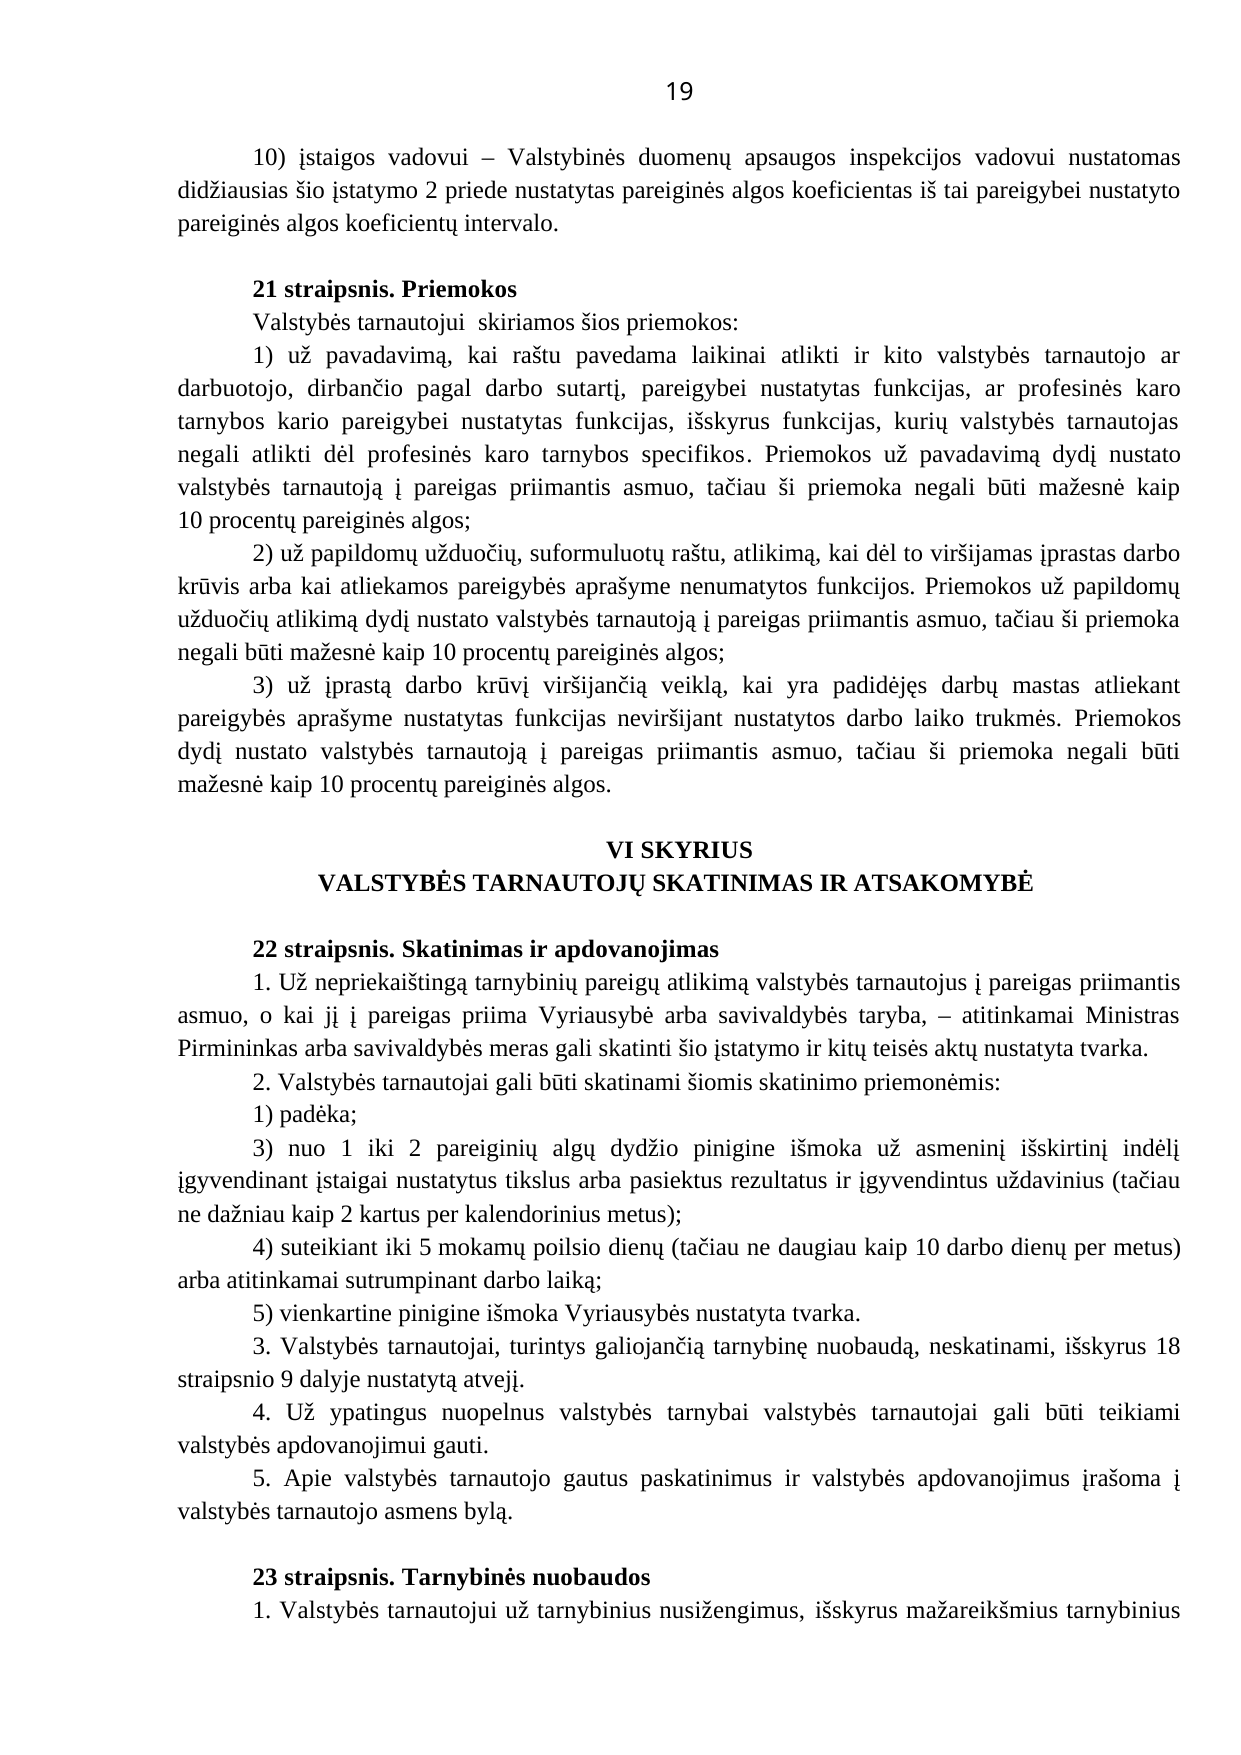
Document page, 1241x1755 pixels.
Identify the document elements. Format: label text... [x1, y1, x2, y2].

text 1. Valstybės tarnautojui už tarnybinius nusižengimus, išskyrus mažareikšmius tarnybinius [177, 1595, 1181, 1624]
text 2. Valstybės tarnautojai gali būti skatinami šiomis skatinimo priemonėmis: [177, 1067, 1181, 1095]
text VI SKYRIUS [177, 835, 1181, 864]
text 10) įstaigos vadovui – Valstybinės duomenų apsaugos inspekcijos vadovui nustatomas didžiausias šio įstatymo 2 priede nustatytas pareiginės algos koeficientas iš tai pareigybei nustatyto pareiginės algos koeficientų intervalo. [177, 142, 1181, 237]
text 22 straipsnis. Skatinimas ir apdovanojimas [177, 934, 1181, 963]
text 23 straipsnis. Tarnybinės nuobaudos [177, 1562, 1181, 1591]
text 4) suteikiant iki 5 mokamų poilsio dienų (tačiau ne daugiau kaip 10 darbo dienų per metus) arba atitinkamai sutrumpinant darbo laiką; [177, 1232, 1181, 1293]
text 3. Valstybės tarnautojai, turintys galiojančią tarnybinę nuobaudą, neskatinami, išskyrus 18 straipsnio 9 dalyje nustatytą atvejį. [177, 1331, 1181, 1392]
text 1) už pavadavimą, kai raštu pavedama laikinai atlikti ir kito valstybės tarnautojo ar darbuotojo, dirbančio pagal darbo sutartį, pareigybei nustatytas funkcijas, ar profesinės karo tarnybos kario pareigybei nustatytas funkcijas, išskyrus funkcijas, kurių valstybės tarnautojas negali atlikti dėl profesinės karo tarnybos specifikos. Priemokos už pavadavimą dydį nustato valstybės tarnautoją į pareigas priimantis asmuo, tačiau ši priemoka negali būti mažesnė kaip 10 procentų pareiginės algos; [177, 340, 1181, 534]
text 5) vienkartine pinigine išmoka Vyriausybės nustatyta tvarka. [177, 1298, 1181, 1326]
text 21 straipsnis. Priemokos [177, 274, 1181, 303]
text 4. Už ypatingus nuopelnus valstybės tarnybai valstybės tarnautojai gali būti teikiami valstybės apdovanojimui gauti. [177, 1397, 1181, 1458]
text 2) už papildomų užduočių, suformuluotų raštu, atlikimą, kai dėl to viršijamas įprastas darbo krūvis arba kai atliekamos pareigybės aprašyme nenumatytos funkcijos. Priemokos už papildomų užduočių atlikimą dydį nustato valstybės tarnautoją į pareigas priimantis asmuo, tačiau ši priemoka negali būti mažesnė kaip 10 procentų pareiginės algos; [177, 538, 1181, 666]
text 1) padėka; [177, 1099, 1181, 1128]
text 5. Apie valstybės tarnautojo gautus paskatinimus ir valstybės apdovanojimus įrašoma į valstybės tarnautojo asmens bylą. [177, 1463, 1181, 1524]
text 3) už įprastą darbo krūvį viršijančią veiklą, kai yra padidėjęs darbų mastas atliekant pareigybės aprašyme nustatytas funkcijas neviršijant nustatytos darbo laiko trukmės. Priemokos dydį nustato valstybės tarnautoją į pareigas priimantis asmuo, tačiau ši priemoka negali būti mažesnė kaip 10 procentų pareiginės algos. [177, 670, 1181, 798]
text 3) nuo 1 iki 2 pareiginių algų dydžio pinigine išmoka už asmeninį išskirtinį indėlį įgyvendinant įstaigai nustatytus tikslus arba pasiektus rezultatus ir įgyvendintus uždavinius (tačiau ne dažniau kaip 2 kartus per kalendorinius metus); [177, 1133, 1181, 1227]
subtitle VALSTYBĖS TARNAUTOJŲ SKATINIMAS IR ATSAKOMYBĖ [177, 868, 1181, 897]
text 1. Už nepriekaištingą tarnybinių pareigų atlikimą valstybės tarnautojus į pareigas priimantis asmuo, o kai jį į pareigas priima Vyriausybė arba savivaldybės taryba, – atitinkamai Ministras Pirmininkas arba savivaldybės meras gali skatinti šio įstatymo ir kitų teisės aktų nustatyta tvarka. [177, 967, 1181, 1062]
text Valstybės tarnautojui skiriamos šios priemokos: [177, 307, 1181, 336]
